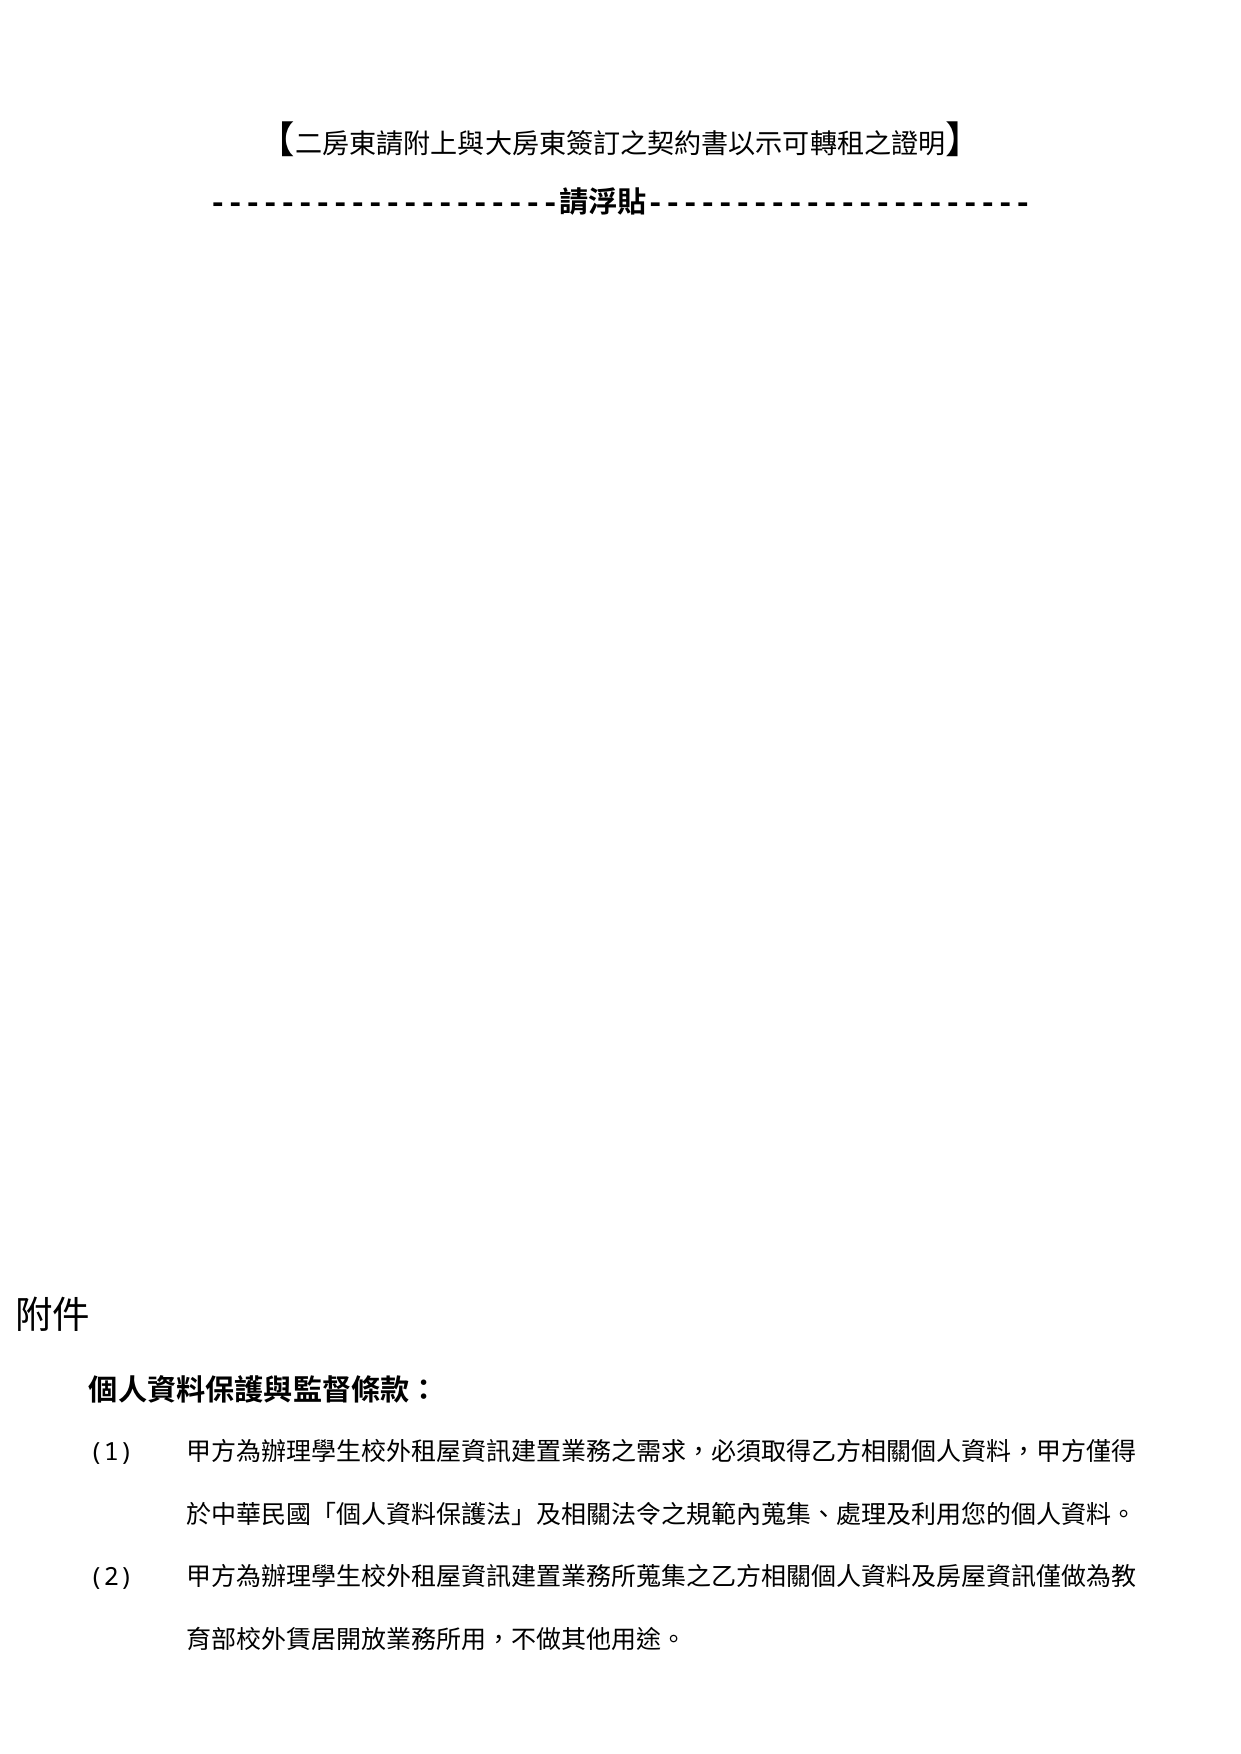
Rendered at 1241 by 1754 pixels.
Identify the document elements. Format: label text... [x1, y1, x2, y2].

text 【二房東請附上與大房東簽訂之契約書以示可轉租之證明】 [89, 96, 1152, 158]
text 個人資料保護與監督條款： [89, 1346, 1152, 1408]
text --------------------請浮貼---------------------- [89, 158, 1152, 221]
list 甲方為辦理學生校外租屋資訊建置業務所蒐集之乙方相關個人資料及房屋資訊僅做為教育部校外賃居開放業務所用，不做其他用途。 [89, 1533, 1152, 1658]
list 甲方為辦理學生校外租屋資訊建置業務之需求，必須取得乙方相關個人資料，甲方僅得於中華民國「個人資料保護法」及相關法令之規範內蒐集、處理及利用您的個人資料。 [89, 1408, 1152, 1533]
